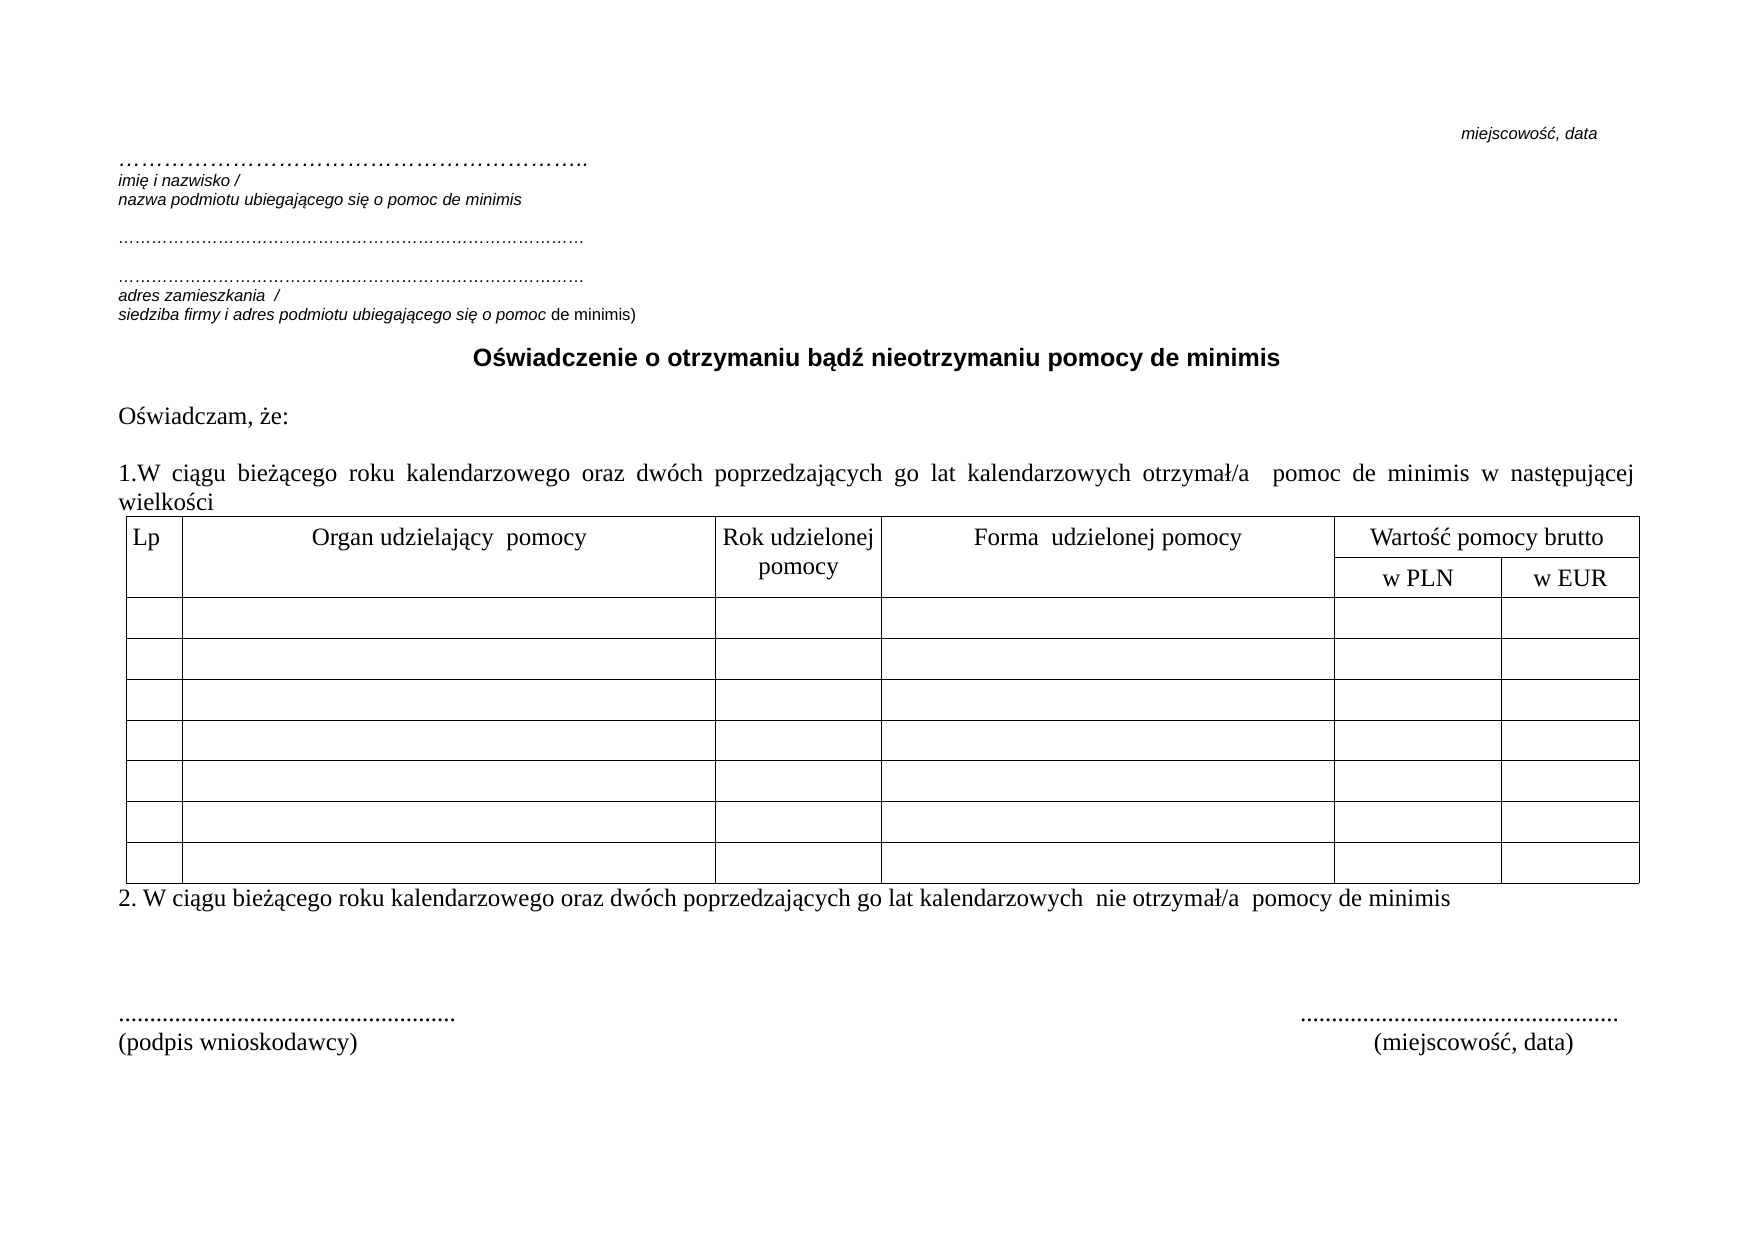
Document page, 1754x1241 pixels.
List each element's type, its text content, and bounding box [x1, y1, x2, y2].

table_cell [882, 639, 1334, 679]
table_cell [1502, 802, 1639, 842]
table_header Forma udzielonej pomocy [882, 517, 1334, 597]
table_cell [882, 761, 1334, 801]
table_cell [127, 639, 182, 679]
text ………………………………………………………………………… [118, 267, 1636, 286]
table_cell [183, 761, 715, 801]
table_cell [716, 680, 881, 719]
text Oświadczenie o otrzymaniu bądź nieotrzymaniu pomocy de minimis [118, 343, 1636, 372]
table_cell [1502, 680, 1639, 719]
table_header Lp [127, 517, 182, 597]
table_cell w PLN [1335, 558, 1501, 597]
table_cell [716, 598, 881, 638]
table_cell [1502, 639, 1639, 679]
table_header Rok udzielonej pomocy [716, 517, 881, 597]
text 2. W ciągu bieżącego roku kalendarzowego oraz dwóch poprzedzających go lat kalendarzowych nie otrzymał/a pomocy de minimis [118, 883, 1636, 912]
table_cell [127, 721, 182, 760]
table_cell [183, 802, 715, 842]
text adres zamieszkania / [118, 286, 1636, 305]
table_cell [1335, 761, 1501, 801]
table_cell [1335, 802, 1501, 842]
table_header Organ udzielający pomocy [183, 517, 715, 597]
table_cell [183, 598, 715, 638]
table_cell [127, 802, 182, 842]
table_cell w EUR [1502, 558, 1639, 597]
table_cell [127, 680, 182, 719]
table_cell [183, 680, 715, 719]
table_cell [1502, 843, 1639, 882]
table_cell [1502, 598, 1639, 638]
text nazwa podmiotu ubiegającego się o pomoc de minimis [118, 190, 1636, 209]
table_cell [127, 843, 182, 882]
text miejscowość, data [118, 118, 1636, 144]
table_cell [716, 721, 881, 760]
table_cell [183, 843, 715, 882]
table_cell [716, 843, 881, 882]
table_cell [716, 802, 881, 842]
table_cell [882, 680, 1334, 719]
table_cell [1335, 680, 1501, 719]
table_cell [1335, 598, 1501, 638]
table_cell [183, 639, 715, 679]
table_cell [882, 598, 1334, 638]
table_cell [1502, 721, 1639, 760]
table_cell [882, 721, 1334, 760]
table_cell [716, 761, 881, 801]
table_cell [127, 761, 182, 801]
table_cell [716, 639, 881, 679]
table_cell [183, 721, 715, 760]
table_cell [1335, 843, 1501, 882]
table_cell [1335, 639, 1501, 679]
table_header Wartość pomocy brutto [1335, 517, 1639, 557]
table_cell [127, 598, 182, 638]
text Oświadczam, że: [118, 401, 1636, 429]
text 1.W ciągu bieżącego roku kalendarzowego oraz dwóch poprzedzających go lat kalendarzowych otrzymał/a pomoc de minimis w następującej wielkości [118, 458, 1636, 516]
table_cell [882, 843, 1334, 882]
text imię i nazwisko / [118, 171, 1636, 190]
table_cell [882, 802, 1334, 842]
table_cell [1335, 721, 1501, 760]
text …………………………………………………….. [118, 144, 1636, 171]
table_cell [1502, 761, 1639, 801]
text ...................................................... ................................................... (podpis wnioskodawcy) (miejscowość, data) [118, 998, 1636, 1055]
text ………………………………………………………………………… [118, 228, 1636, 247]
text siedziba firmy i adres podmiotu ubiegającego się o pomoc de minimis) [118, 305, 1636, 324]
